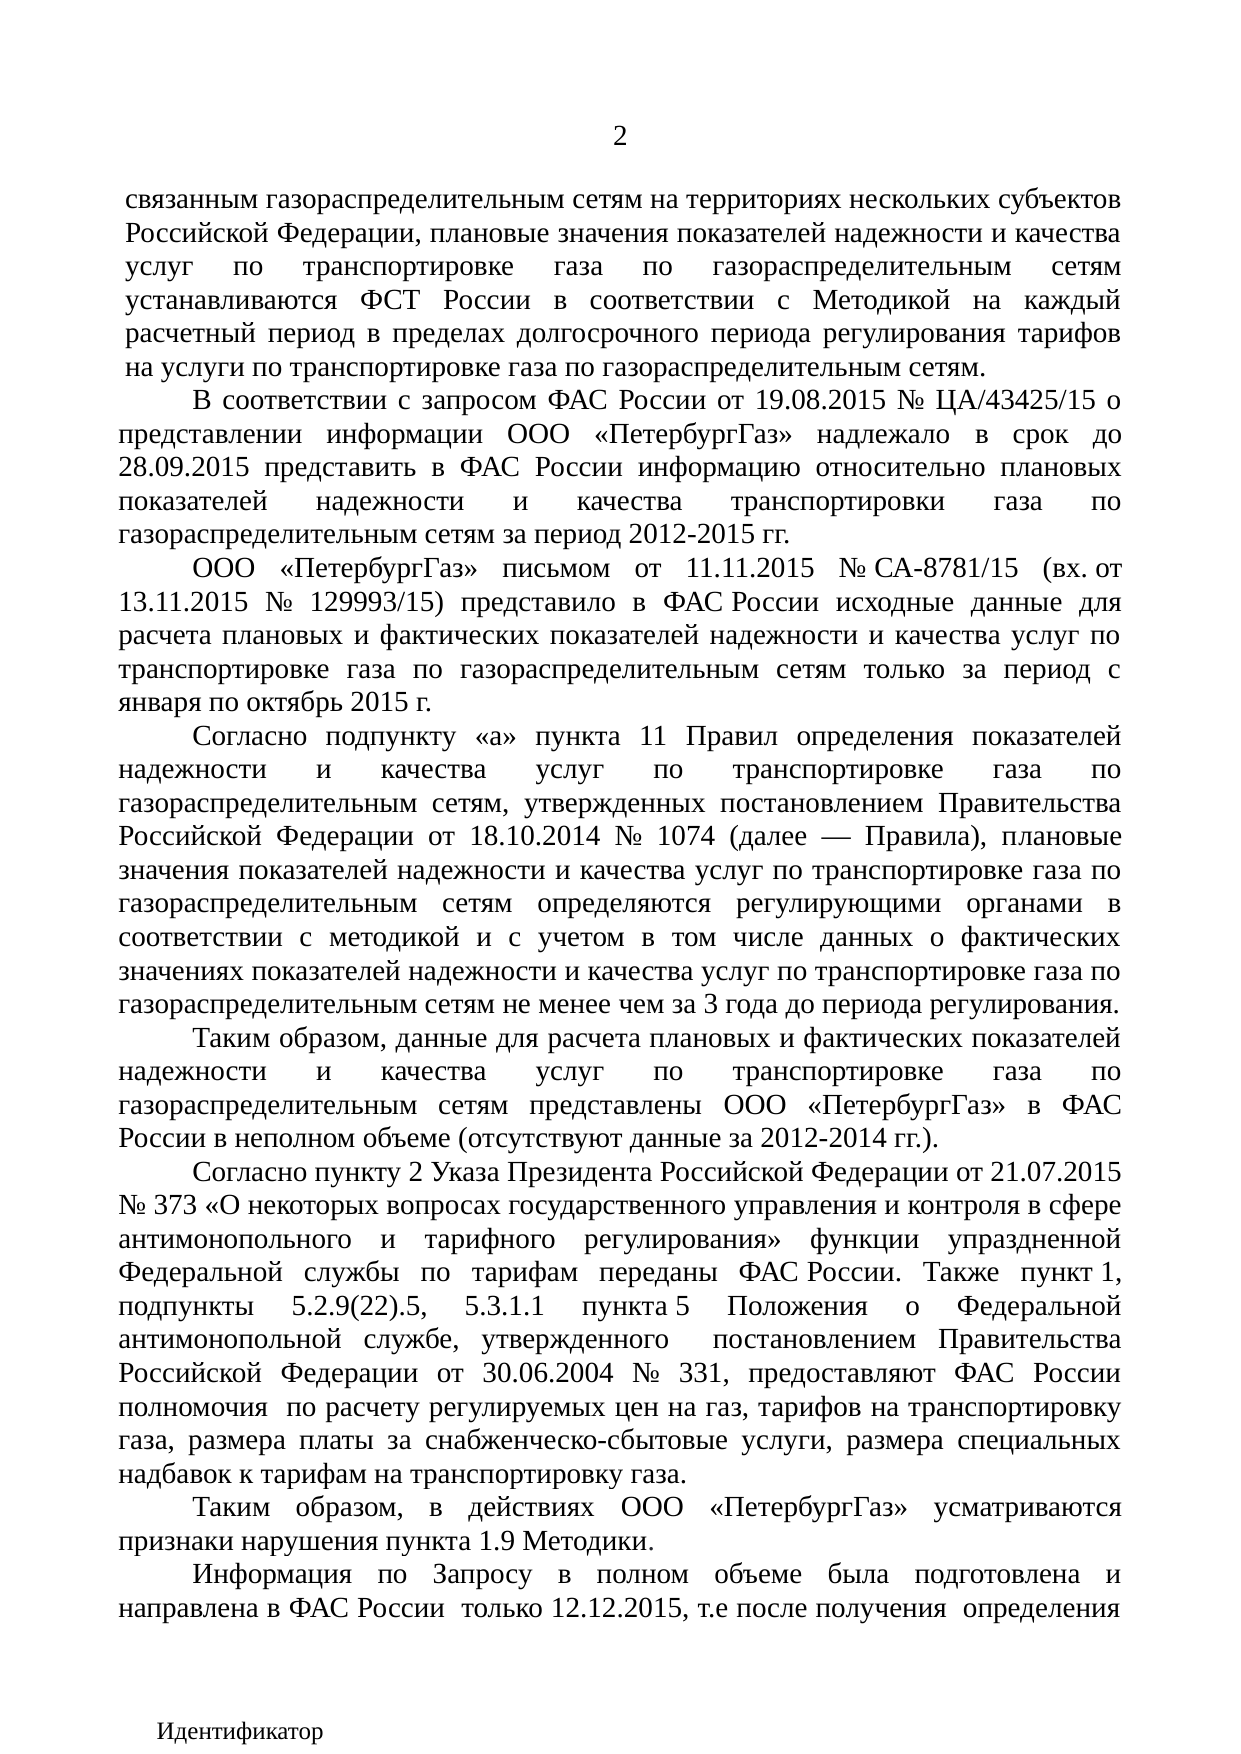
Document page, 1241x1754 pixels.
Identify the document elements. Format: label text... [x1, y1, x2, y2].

text Информация по Запросу в полном объеме была подготовлена и направлена в ФАС России только 12.12.2015, т.е после получения определения [118, 1556, 1122, 1623]
text В соответствии с запросом ФАС России от 19.08.2015 № ЦА/43425/15 о представлении информации ООО «ПетербургГаз» надлежало в срок до 28.09.2015 представить в ФАС России информацию относительно плановых показателей надежности и качества транспортировки газа по газораспределительным сетям за период 2012-2015 гг. [118, 382, 1122, 550]
text Согласно пункту 2 Указа Президента Российской Федерации от 21.07.2015 № 373 «О некоторых вопросах государственного управления и контроля в сфере антимонопольного и тарифного регулирования» функции упраздненной Федеральной службы по тарифам переданы ФАС России. Также пункт 1, подпункты 5.2.9(22).5, 5.3.1.1 пункта 5 Положения о Федеральной антимонопольной службе, утвержденного постановлением Правительства Российской Федерации от 30.06.2004 № 331, предоставляют ФАС России полномочия по расчету регулируемых цен на газ, тарифов на транспортировку газа, размера платы за снабженческо-сбытовые услуги, размера специальных надбавок к тарифам на транспортировку газа. [118, 1154, 1122, 1489]
text связанным газораспределительным сетям на территориях нескольких субъектов Российской Федерации, плановые значения показателей надежности и качества услуг по транспортировке газа по газораспределительным сетям устанавливаются ФСТ России в соответствии с Методикой на каждый расчетный период в пределах долгосрочного периода регулирования тарифов на услуги по транспортировке газа по газораспределительным сетям. [125, 181, 1122, 382]
text ООО «ПетербургГаз» письмом от 11.11.2015 № СА-8781/15 (вх. от 13.11.2015 № 129993/15) представило в ФАС России исходные данные для расчета плановых и фактических показателей надежности и качества услуг по транспортировке газа по газораспределительным сетям только за период с января по октябрь 2015 г. [118, 550, 1122, 718]
text Таким образом, данные для расчета плановых и фактических показателей надежности и качества услуг по транспортировке газа по газораспределительным сетям представлены ООО «ПетербургГаз» в ФАС России в неполном объеме (отсутствуют данные за 2012-2014 гг.). [118, 1020, 1122, 1154]
text Таким образом, в действиях ООО «ПетербургГаз» усматриваются признаки нарушения пункта 1.9 Методики. [118, 1489, 1122, 1556]
text Согласно подпункту «а» пункта 11 Правил определения показателей надежности и качества услуг по транспортировке газа по газораспределительным сетям, утвержденных постановлением Правительства Российской Федерации от 18.10.2014 № 1074 (далее — Правила), плановые значения показателей надежности и качества услуг по транспортировке газа по газораспределительным сетям определяются регулирующими органами в соответствии с методикой и с учетом в том числе данных о фактических значениях показателей надежности и качества услуг по транспортировке газа по газораспределительным сетям не менее чем за 3 года до периода регулирования. [118, 718, 1122, 1020]
